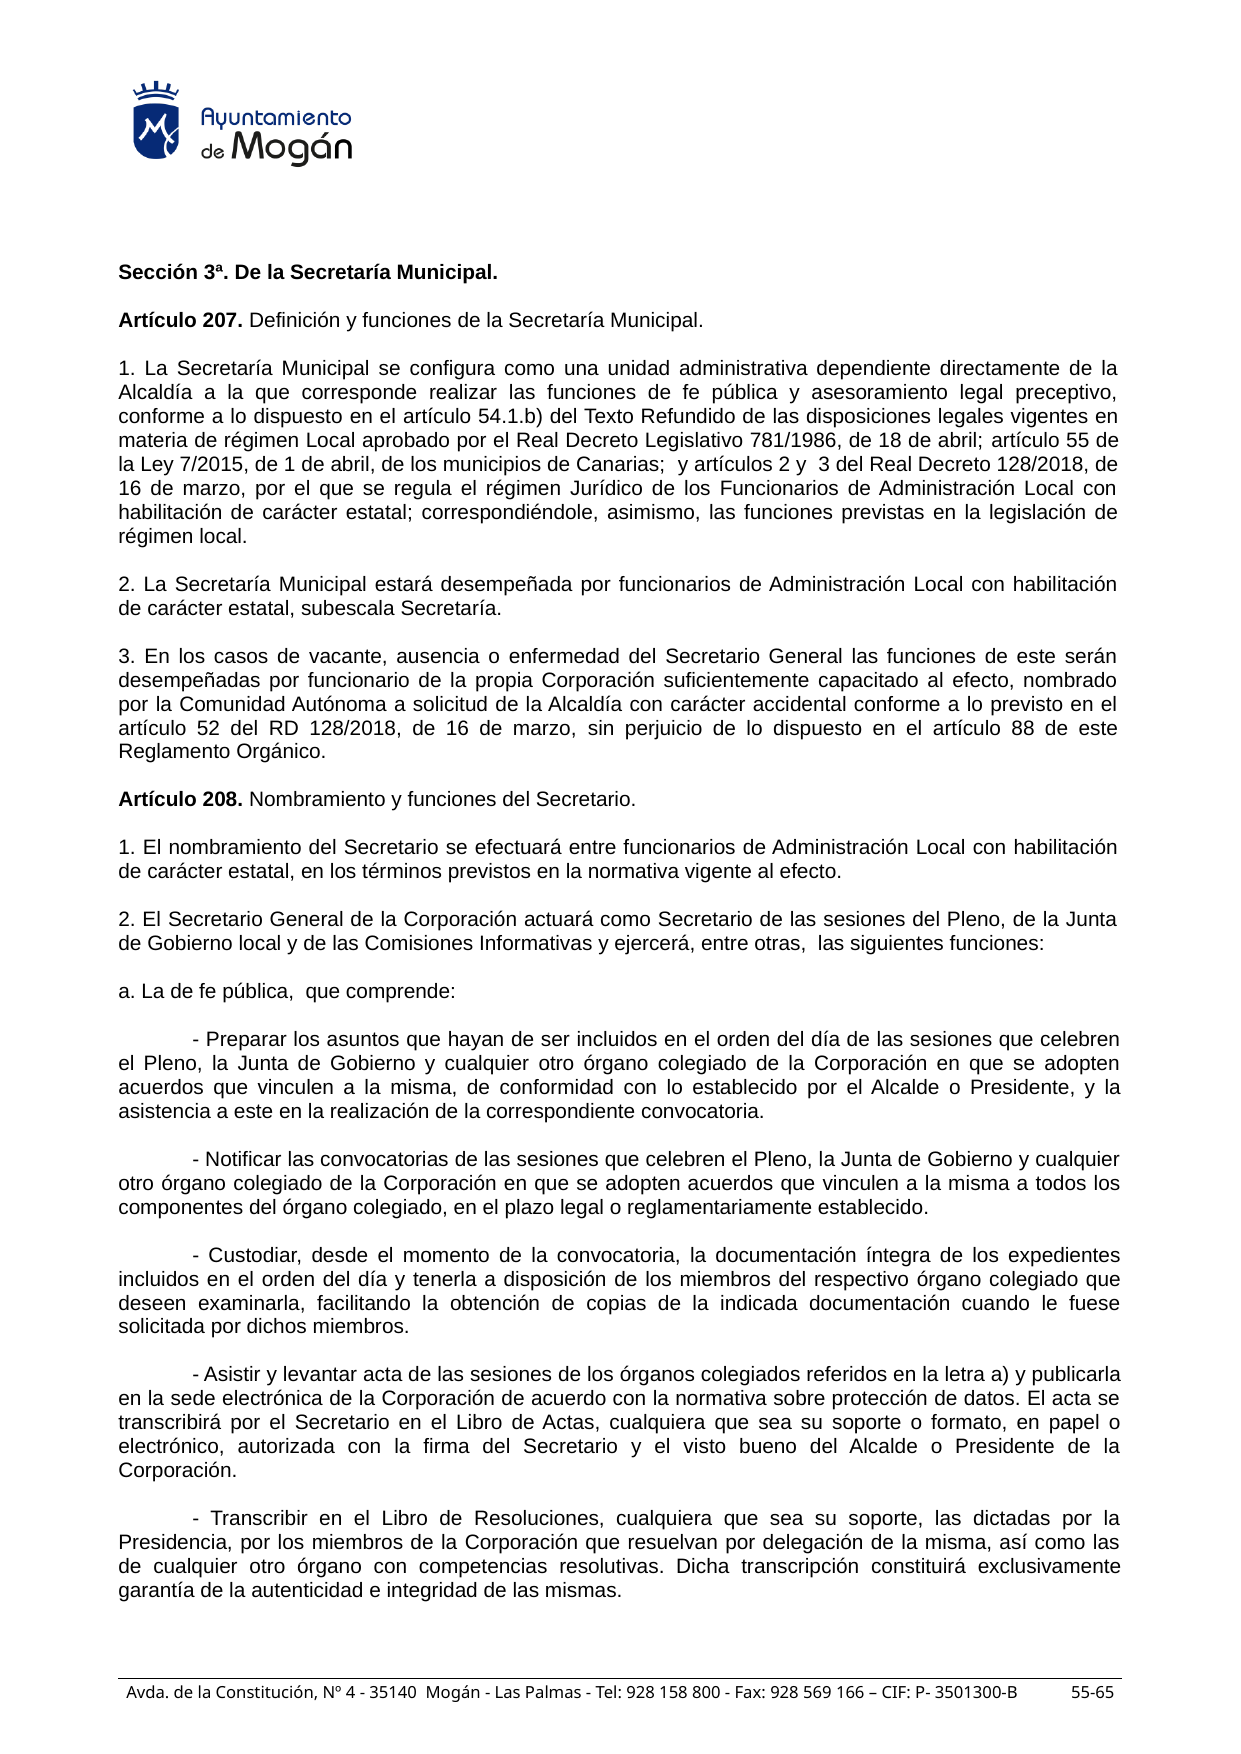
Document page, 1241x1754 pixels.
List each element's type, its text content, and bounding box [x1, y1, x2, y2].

text 2. La Secretaría Municipal estará desempeñada por funcionarios de Administración Local con habilitación de carácter estatal, subescala Secretaría. [118, 572, 1119, 619]
text 1. La Secretaría Municipal se configura como una unidad administrativa dependiente directamente de la Alcaldía a la que corresponde realizar las funciones de fe pública y asesoramiento legal preceptivo, conforme a lo dispuesto en el artículo 54.1.b) del Texto Refundido de las disposiciones legales vigentes en materia de régimen Local aprobado por el Real Decreto Legislativo 781/1986, de 18 de abril; artículo 55 de la Ley 7/2015, de 1 de abril, de los municipios de Canarias; y artículos 2 y 3 del Real Decreto 128/2018, de 16 de marzo, por el que se regula el régimen Jurídico de los Funcionarios de Administración Local con habilitación de carácter estatal; correspondiéndole, asimismo, las funciones previstas en la legislación de régimen local. [118, 356, 1119, 548]
text 3. En los casos de vacante, ausencia o enfermedad del Secretario General las funciones de este serán desempeñadas por funcionario de la propia Corporación suficientemente capacitado al efecto, nombrado por la Comunidad Autónoma a solicitud de la Alcaldía con carácter accidental conforme a lo previsto en el artículo 52 del RD 128/2018, de 16 de marzo, sin perjuicio de lo dispuesto en el artículo 88 de este Reglamento Orgánico. [118, 643, 1119, 763]
picture [119, 60, 368, 184]
text - Preparar los asuntos que hayan de ser incluidos en el orden del día de las sesiones que celebren el Pleno, la Junta de Gobierno y cualquier otro órgano colegiado de la Corporación en que se adopten acuerdos que vinculen a la misma, de conformidad con lo establecido por el Alcalde o Presidente, y la asistencia a este en la realización de la correspondiente convocatoria. [118, 1027, 1122, 1123]
text Artículo 207. Definición y funciones de la Secretaría Municipal. [118, 308, 1119, 332]
text a. La de fe pública, que comprende: [118, 979, 1119, 1003]
text Sección 3ª. De la Secretaría Municipal. [118, 260, 1119, 284]
text Artículo 208. Nombramiento y funciones del Secretario. [118, 787, 1119, 811]
text - Custodiar, desde el momento de la convocatoria, la documentación íntegra de los expedientes incluidos en el orden del día y tenerla a disposición de los miembros del respectivo órgano colegiado que deseen examinarla, facilitando la obtención de copias de la indicada documentación cuando le fuese solicitada por dichos miembros. [118, 1242, 1122, 1338]
text 2. El Secretario General de la Corporación actuará como Secretario de las sesiones del Pleno, de la Junta de Gobierno local y de las Comisiones Informativas y ejercerá, entre otras, las siguientes funciones: [118, 907, 1119, 955]
text - Notificar las convocatorias de las sesiones que celebren el Pleno, la Junta de Gobierno y cualquier otro órgano colegiado de la Corporación en que se adopten acuerdos que vinculen a la misma a todos los componentes del órgano colegiado, en el plazo legal o reglamentariamente establecido. [118, 1147, 1122, 1218]
text - Transcribir en el Libro de Resoluciones, cualquiera que sea su soporte, las dictadas por la Presidencia, por los miembros de la Corporación que resuelvan por delegación de la misma, así como las de cualquier otro órgano con competencias resolutivas. Dicha transcripción constituirá exclusivamente garantía de la autenticidad e integridad de las mismas. [118, 1506, 1122, 1602]
text - Asistir y levantar acta de las sesiones de los órganos colegiados referidos en la letra a) y publicarla en la sede electrónica de la Corporación de acuerdo con la normativa sobre protección de datos. El acta se transcribirá por el Secretario en el Libro de Actas, cualquiera que sea su soporte o formato, en papel o electrónico, autorizada con la firma del Secretario y el visto bueno del Alcalde o Presidente de la Corporación. [118, 1362, 1122, 1482]
text 1. El nombramiento del Secretario se efectuará entre funcionarios de Administración Local con habilitación de carácter estatal, en los términos previstos en la normativa vigente al efecto. [118, 835, 1119, 883]
